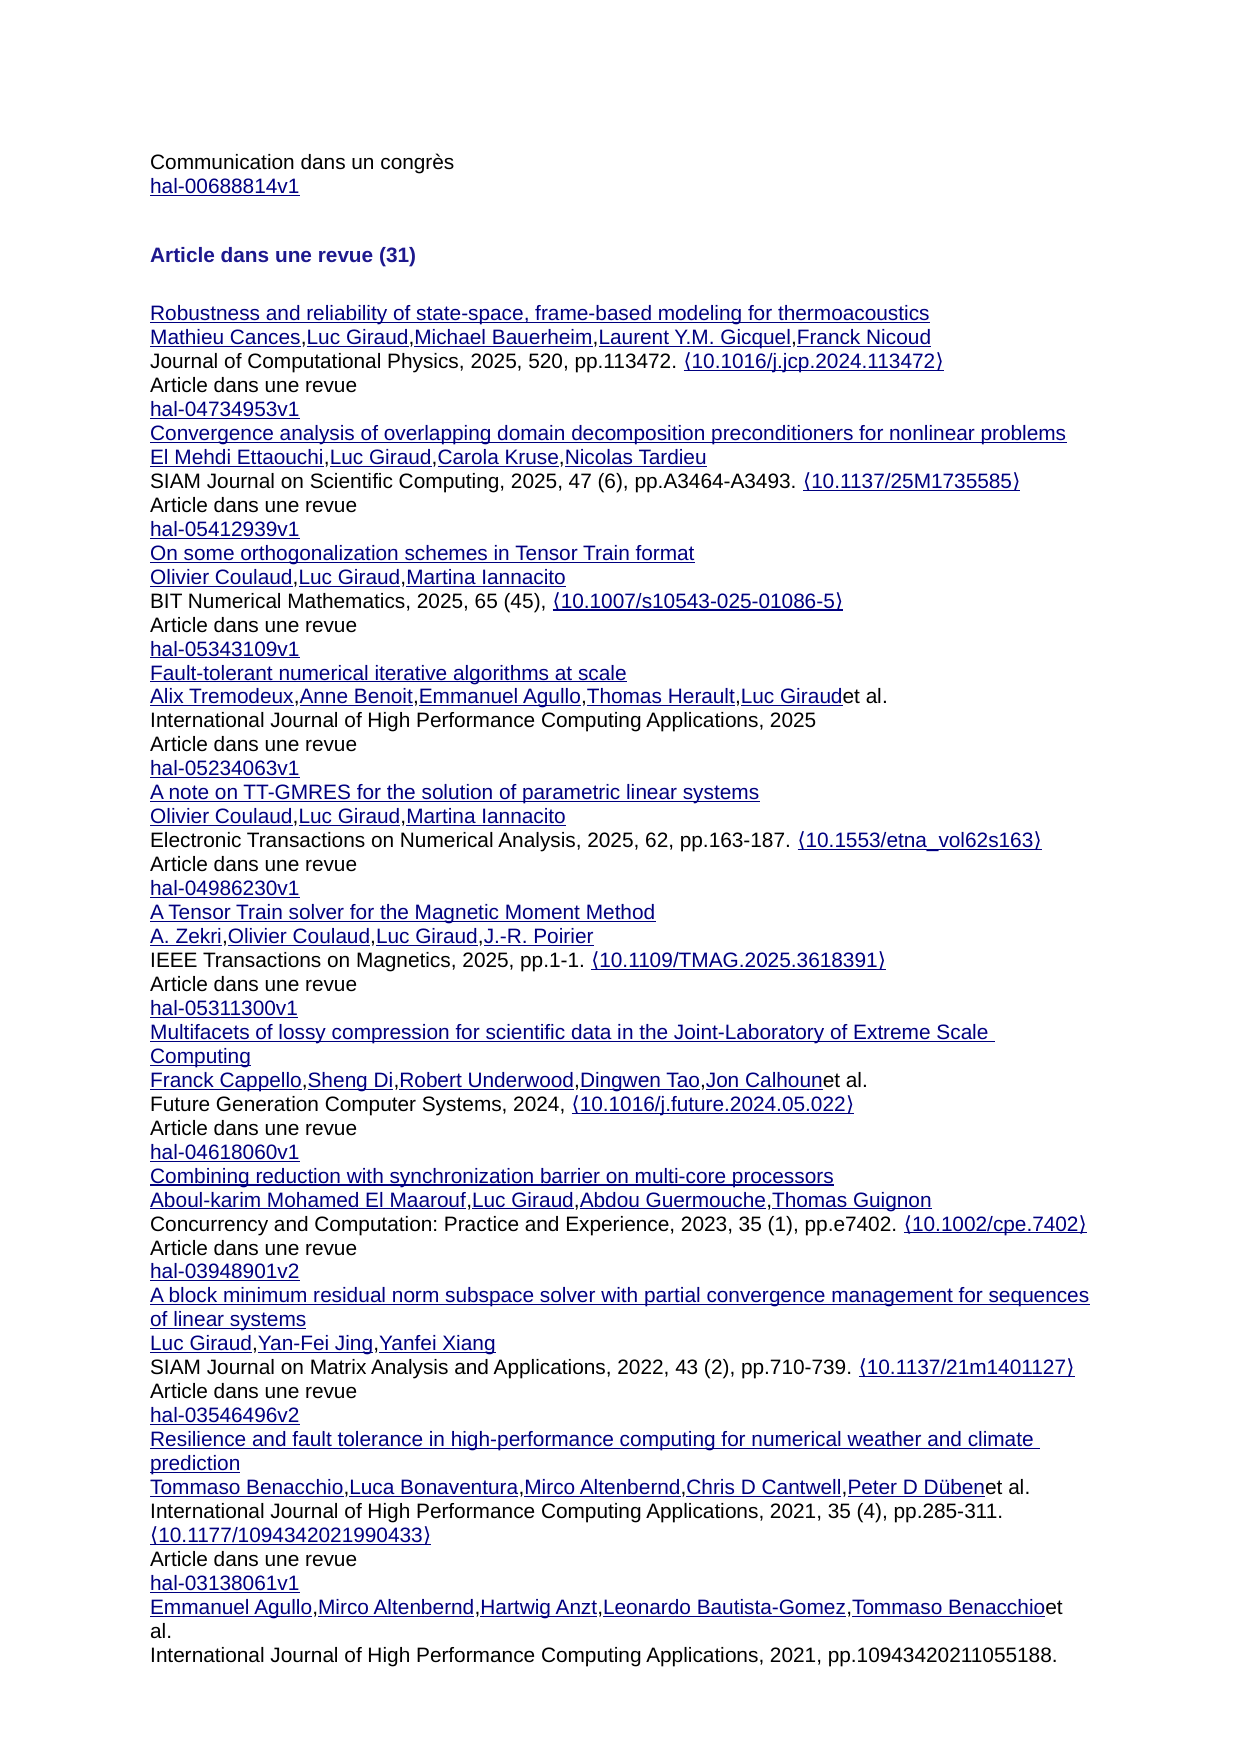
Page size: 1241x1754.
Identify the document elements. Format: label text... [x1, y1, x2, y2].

table_cell Convergence analysis of overlapping domain decomposition preconditioners for nonlinear problems El Mehdi Ettaouchi,Luc Giraud,Carola Kruse,Nicolas Tardieu SIAM Journal on Scientific Computing, 2025, 47 (6), pp.A3464-A3493. ⟨10.1137/25M1735585⟩ Article dans une revue hal-05412939v1 [150, 421, 1090, 541]
table_cell On some orthogonalization schemes in Tensor Train format Olivier Coulaud,Luc Giraud,Martina Iannacito BIT Numerical Mathematics, 2025, 65 (45), ⟨10.1007/s10543-025-01086-5⟩ Article dans une revue hal-05343109v1 [150, 541, 1090, 660]
table_cell Multifacets of lossy compression for scientific data in the Joint-Laboratory of Extreme Scale Computing Franck Cappello,Sheng Di,Robert Underwood,Dingwen Tao,Jon Calhounet al. Future Generation Computer Systems, 2024, ⟨10.1016/j.future.2024.05.022⟩ Article dans une revue hal-04618060v1 [150, 1020, 1090, 1163]
table_cell A Tensor Train solver for the Magnetic Moment Method A. Zekri,Olivier Coulaud,Luc Giraud,J.-R. Poirier IEEE Transactions on Magnetics, 2025, pp.1-1. ⟨10.1109/TMAG.2025.3618391⟩ Article dans une revue hal-05311300v1 [150, 900, 1090, 1020]
table_header Robustness and reliability of state-space, frame-based modeling for thermoacoustics Mathieu Cances,Luc Giraud,Michael Bauerheim,Laurent Y.M. Gicquel,Franck Nicoud Journal of Computational Physics, 2025, 520, pp.113472. ⟨10.1016/j.jcp.2024.113472⟩ Article dans une revue hal-04734953v1 [150, 301, 1090, 421]
table_cell of linear systems Luc Giraud,Yan-Fei Jing,Yanfei Xiang SIAM Journal on Matrix Analysis and Applications, 2022, 43 (2), pp.710-739. ⟨10.1137/21m1401127⟩ Article dans une revue hal-03546496v2 [150, 1305, 1090, 1427]
subtitle Article dans une revue (31) [150, 243, 1090, 267]
table_cell Resilience and fault tolerance in high-performance computing for numerical weather and climate prediction Tommaso Benacchio,Luca Bonaventura,Mirco Altenbernd,Chris D Cantwell,Peter D Dübenet al. International Journal of High Performance Computing Applications, 2021, 35 (4), pp.285-311. ⟨10.1177/1094342021990433⟩ Article dans une revue hal-03138061v1 [150, 1427, 1090, 1595]
table_cell Communication dans un congrès hal-00688814v1 [150, 150, 1090, 198]
table_cell A note on TT-GMRES for the solution of parametric linear systems Olivier Coulaud,Luc Giraud,Martina Iannacito Electronic Transactions on Numerical Analysis, 2025, 62, pp.163-187. ⟨10.1553/etna_vol62s163⟩ Article dans une revue hal-04986230v1 [150, 780, 1090, 900]
table_cell A block minimum residual norm subspace solver with partial convergence management for sequences [150, 1283, 1090, 1304]
table_cell Resiliency in numerical algorithm design for extreme scale simulations Emmanuel Agullo,Mirco Altenbernd,Hartwig Anzt,Leonardo Bautista-Gomez,Tommaso Benacchioet al. International Journal of High Performance Computing Applications, 2021, pp.10943420211055188. ⟨10.1177/10943420211055188⟩ Article dans une revue hal-03348787v1 [150, 1595, 1090, 1667]
table_cell Fault-tolerant numerical iterative algorithms at scale Alix Tremodeux,Anne Benoit,Emmanuel Agullo,Thomas Herault,Luc Giraudet al. International Journal of High Performance Computing Applications, 2025 Article dans une revue hal-05234063v1 [150, 660, 1090, 780]
table_cell Combining reduction with synchronization barrier on multi‐core processors Aboul‐karim Mohamed El Maarouf,Luc Giraud,Abdou Guermouche,Thomas Guignon Concurrency and Computation: Practice and Experience, 2023, 35 (1), pp.e7402. ⟨10.1002/cpe.7402⟩ Article dans une revue hal-03948901v2 [150, 1164, 1090, 1283]
